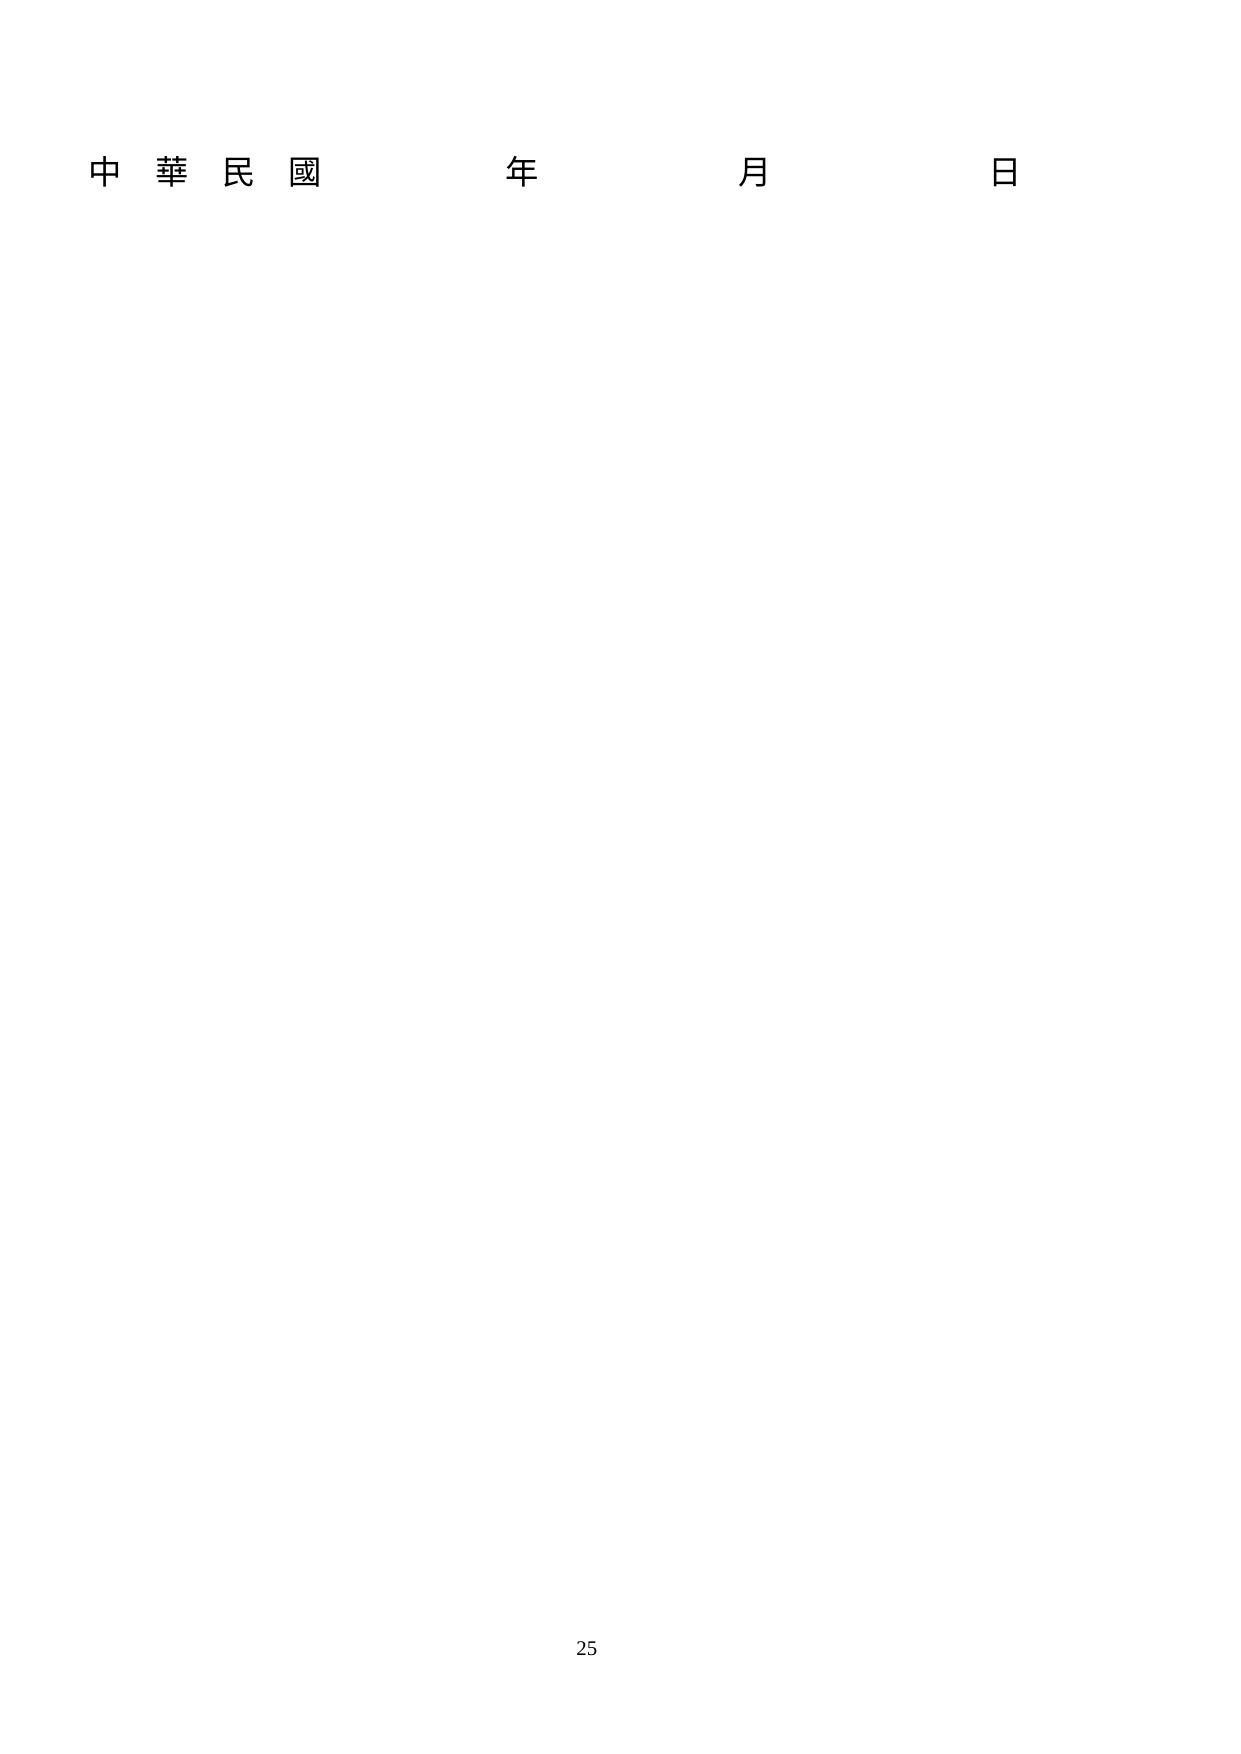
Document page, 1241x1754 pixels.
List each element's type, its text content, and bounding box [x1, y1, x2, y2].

text 中 華 民 國 年 月 日 [89, 129, 1122, 191]
